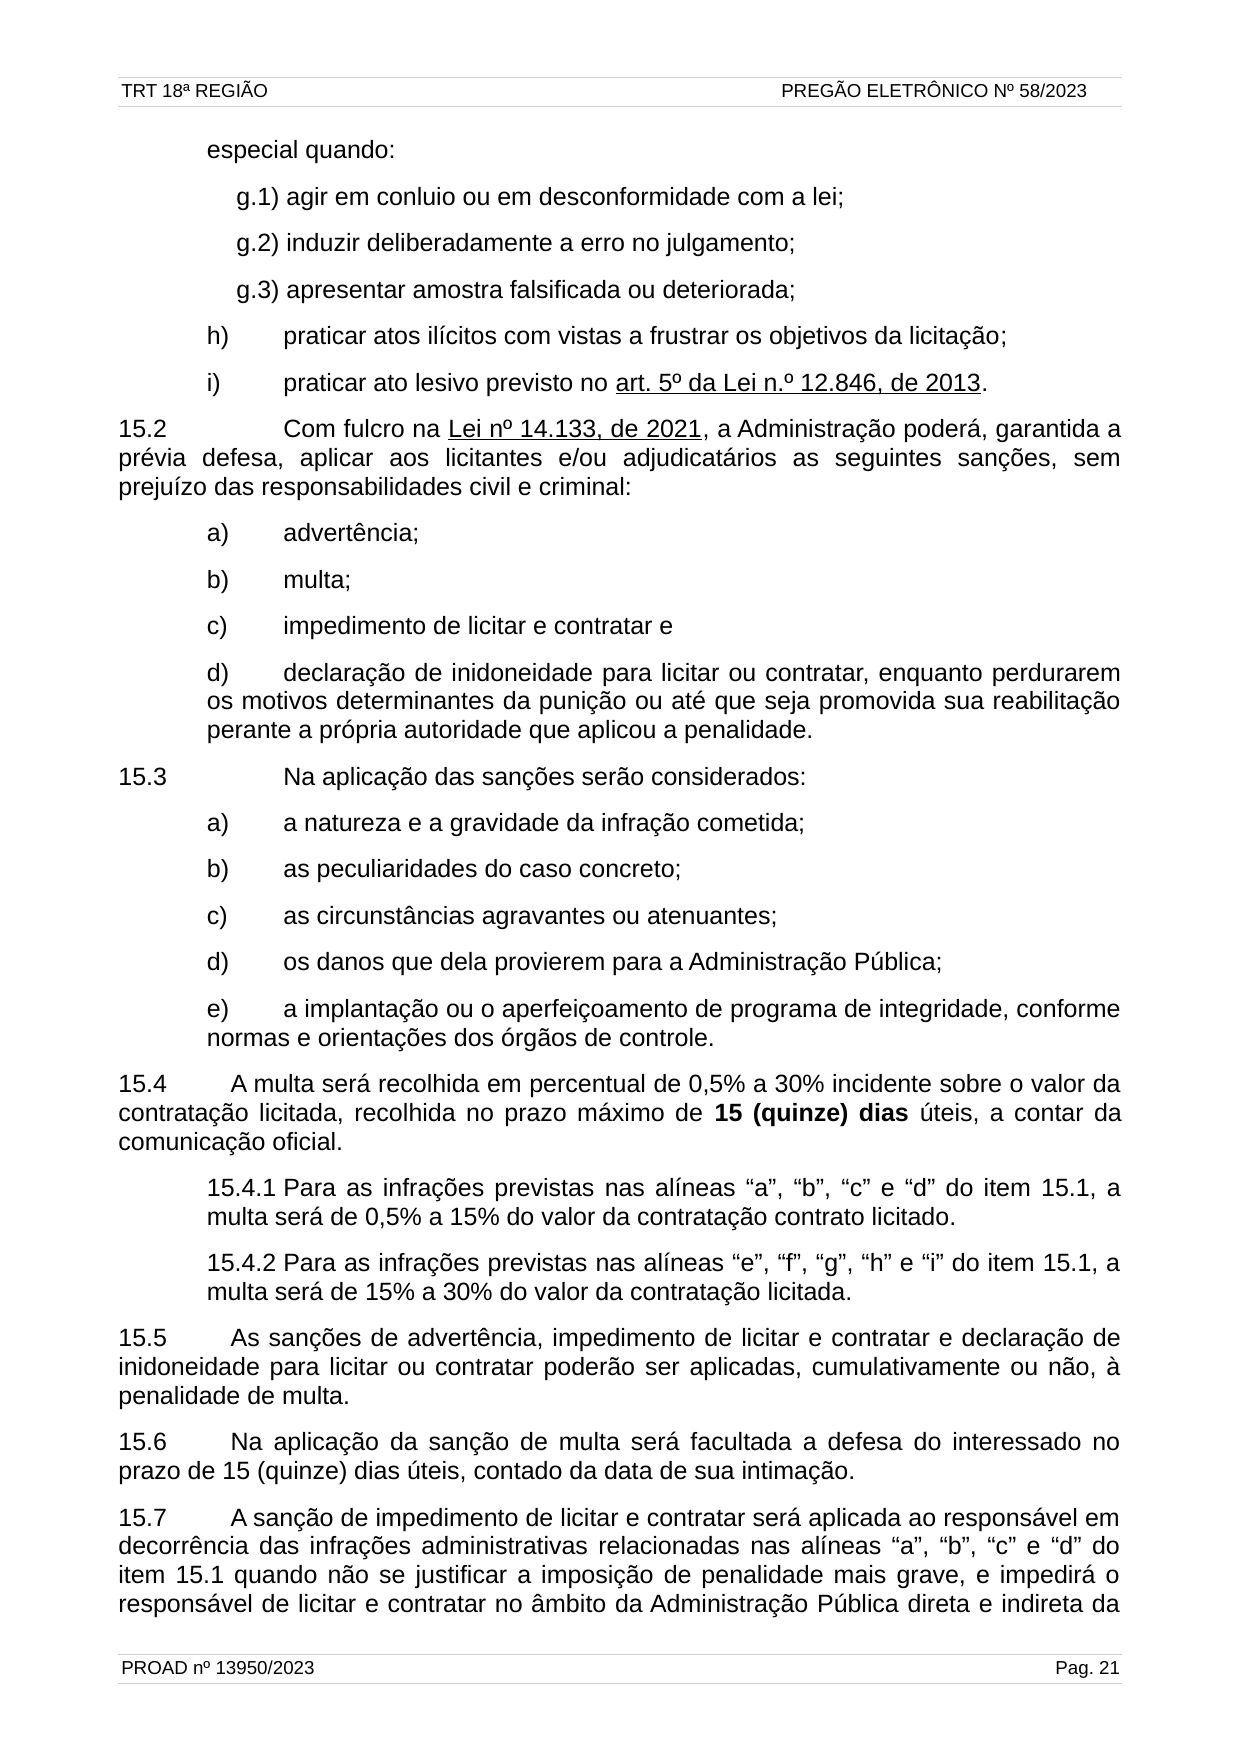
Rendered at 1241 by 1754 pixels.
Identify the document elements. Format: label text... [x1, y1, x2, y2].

text a) a natureza e a gravidade da infração cometida; [207, 808, 1122, 837]
text c) impedimento de licitar e contratar e [207, 611, 1122, 640]
text i) praticar ato lesivo previsto no art. 5º da Lei n.º 12.846, de 2013. [207, 368, 1122, 397]
text d) declaração de inidoneidade para licitar ou contratar, enquanto perdurarem os motivos determinantes da punição ou até que seja promovida sua reabilitação perante a própria autoridade que aplicou a penalidade. [207, 658, 1122, 744]
text 15.3 Na aplicação das sanções serão considerados: [118, 762, 1122, 790]
text especial quando: [207, 136, 1122, 164]
text 15.7 A sanção de impedimento de licitar e contratar será aplicada ao responsável em decorrência das infrações administrativas relacionadas nas alíneas “a”, “b”, “c” e “d” do item 15.1 quando não se justificar a imposição de penalidade mais grave, e impedirá o responsável de licitar e contratar no âmbito da Administração Pública direta e indireta da [118, 1503, 1122, 1618]
text 15.4.1 Para as infrações previstas nas alíneas “a”, “b”, “c” e “d” do item 15.1, a multa será de 0,5% a 15% do valor da contratação contrato licitado. [207, 1173, 1122, 1231]
text h) praticar atos ilícitos com vistas a frustrar os objetivos da licitação; [207, 321, 1122, 350]
text g.1) agir em conluio ou em desconformidade com a lei; [236, 182, 1122, 211]
text c) as circunstâncias agravantes ou atenuantes; [207, 901, 1122, 930]
text b) multa; [207, 565, 1122, 593]
text g.2) induzir deliberadamente a erro no julgamento; [236, 228, 1122, 257]
text g.3) apresentar amostra falsificada ou deteriorada; [236, 275, 1122, 304]
text 15.6 Na aplicação da sanção de multa será facultada a defesa do interessado no prazo de 15 (quinze) dias úteis, contado da data de sua intimação. [118, 1427, 1122, 1485]
text a) advertência; [207, 518, 1122, 547]
text e) a implantação ou o aperfeiçoamento de programa de integridade, conforme normas e orientações dos órgãos de controle. [207, 994, 1122, 1051]
text 15.5 As sanções de advertência, impedimento de licitar e contratar e declaração de inidoneidade para licitar ou contratar poderão ser aplicadas, cumulativamente ou não, à penalidade de multa. [118, 1323, 1122, 1410]
text b) as peculiaridades do caso concreto; [207, 854, 1122, 883]
text 15.4.2 Para as infrações previstas nas alíneas “e”, “f”, “g”, “h” e “i” do item 15.1, a multa será de 15% a 30% do valor da contratação licitada. [207, 1248, 1122, 1306]
text d) os danos que dela provierem para a Administração Pública; [207, 947, 1122, 976]
text 15.4 A multa será recolhida em percentual de 0,5% a 30% incidente sobre o valor da contratação licitada, recolhida no prazo máximo de 15 (quinze) dias úteis, a contar da comunicação oficial. [118, 1069, 1122, 1155]
text 15.2 Com fulcro na Lei nº 14.133, de 2021, a Administração poderá, garantida a prévia defesa, aplicar aos licitantes e/ou adjudicatários as seguintes sanções, sem prejuízo das responsabilidades civil e criminal: [118, 414, 1122, 501]
